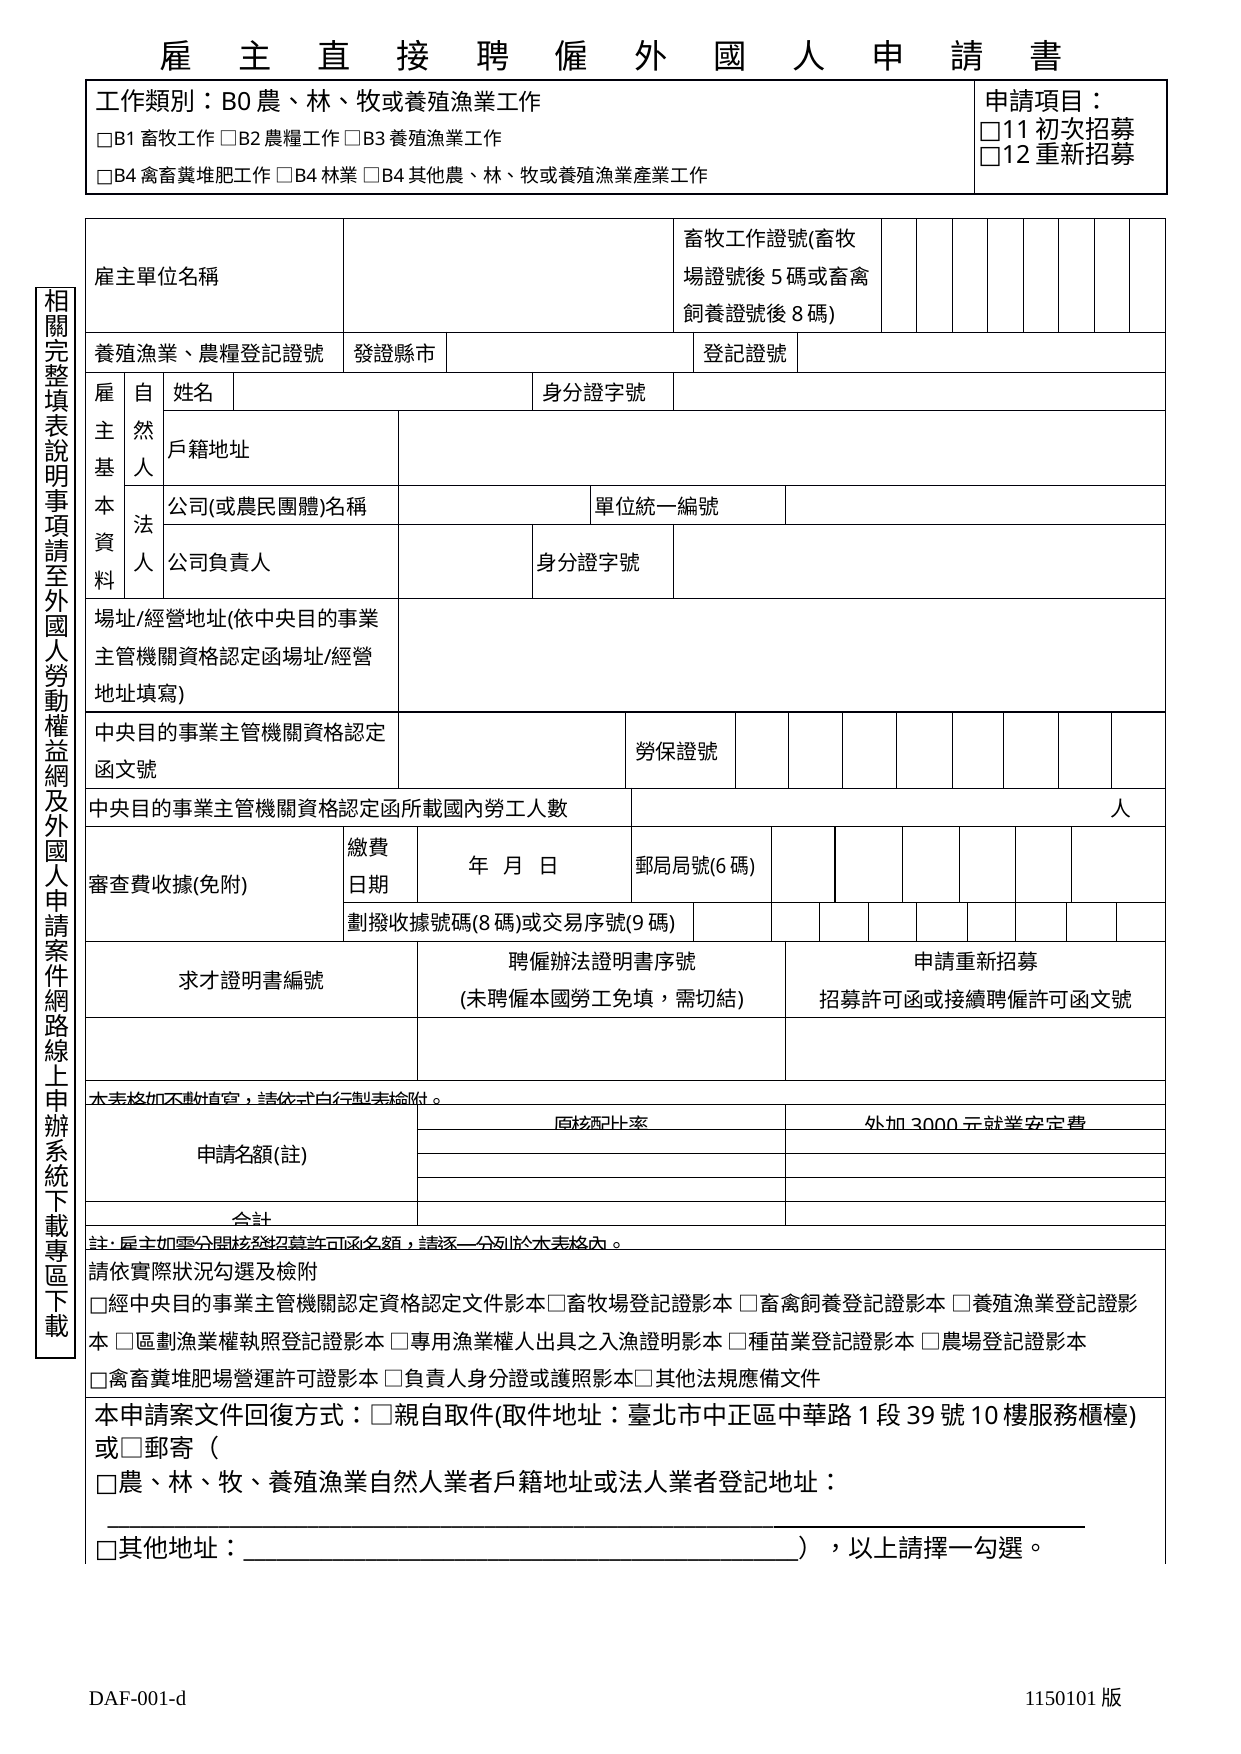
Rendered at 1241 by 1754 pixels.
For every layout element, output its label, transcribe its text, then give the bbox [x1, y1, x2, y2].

table_cell [1166, 1104, 1174, 1128]
table_cell [786, 1018, 1165, 1080]
table_cell [1072, 827, 1165, 902]
table_cell 註: 雇主如需分開核發招募許可函名額，請逐一分列於本表格內。 [86, 1226, 1165, 1249]
table_cell [1166, 1017, 1174, 1080]
table_cell [1166, 1129, 1174, 1152]
table_cell [960, 827, 1015, 902]
table_cell 單位統一編號 [591, 486, 785, 524]
table_cell 聘僱辦法證明書序號 (未聘僱本國勞工免填，需切結) [418, 942, 785, 1017]
table_cell [786, 1202, 1165, 1225]
table_cell [1166, 410, 1174, 485]
table_cell [1166, 902, 1174, 941]
table_cell 養殖漁業、農糧登記證號 [86, 333, 343, 372]
table_cell [86, 1018, 417, 1080]
table_cell [234, 373, 532, 410]
table_cell 發證縣市 [344, 333, 446, 372]
table_cell 勞保證號 [626, 713, 735, 787]
table_header 畜牧工作證號(畜牧場證號後5碼或畜禽飼養證號後8碼) [674, 219, 881, 332]
table_cell [418, 1154, 785, 1177]
table_header [882, 219, 916, 332]
table_cell [968, 903, 1015, 941]
table_cell [843, 713, 896, 787]
table_cell [1067, 903, 1116, 941]
table_cell [897, 713, 952, 787]
table_header [988, 219, 1023, 332]
table_cell 公司(或農民團體)名稱 [164, 486, 398, 524]
table_cell [399, 486, 590, 524]
table_cell [674, 373, 1165, 410]
table_cell 姓名 [164, 373, 233, 410]
table_cell [1166, 1225, 1174, 1249]
table_header [953, 219, 987, 332]
table_cell [903, 827, 959, 902]
table_cell 合計 [86, 1202, 417, 1225]
table_cell [798, 333, 1165, 372]
table_cell [1004, 713, 1058, 787]
table_cell [820, 903, 868, 941]
table_cell 身分證字號 [533, 525, 673, 598]
table_cell [1166, 1153, 1174, 1177]
table_header [1130, 219, 1165, 332]
table_cell 劃撥收據號碼(8碼)或交易序號(9碼) [344, 903, 693, 941]
table_cell [786, 1178, 1165, 1201]
table_cell [786, 1130, 1165, 1152]
table_header [1166, 218, 1174, 332]
table_cell [1166, 941, 1174, 1017]
table_cell [694, 903, 771, 941]
table_cell [399, 525, 532, 598]
table_cell 外加3000元就業安定費 [786, 1105, 1165, 1128]
table_header 工作類別：B0農、林、牧或養殖漁業工作 □B1畜牧工作 □B2農糧工作 □B3養殖漁業工作 □B4禽畜糞堆肥工作 □B4林業 □B4其他農、林、牧或養殖漁業產業工作 [87, 81, 974, 193]
table_cell [786, 486, 1165, 524]
table_cell [786, 1154, 1165, 1177]
table_cell 法人 [125, 486, 163, 598]
table_cell [789, 713, 842, 787]
table_cell [1166, 711, 1174, 787]
table_header 雇主單位名稱 [86, 219, 343, 332]
table_cell [418, 1018, 785, 1080]
table_cell [1166, 485, 1174, 524]
table_cell 申請名額(註) [86, 1105, 417, 1201]
table_cell [418, 1130, 785, 1152]
table_cell [1016, 827, 1071, 902]
table_cell [836, 827, 902, 902]
table_header [1095, 219, 1129, 332]
table_cell [1166, 788, 1174, 826]
table_cell 本申請案文件回復方式：□親自取件(取件地址：臺北市中正區中華路1段39號10樓服務櫃檯)或□郵寄（ □農、林、牧、養殖漁業自然人業者戶籍地址或法人業者登記地址： ____________________________________________________________ □其他地址：__________________________________________________），以上請擇一勾選。 [86, 1398, 1165, 1564]
table_header [917, 219, 952, 332]
table_cell [1117, 903, 1165, 941]
table_cell [447, 333, 693, 372]
table_cell [1112, 713, 1165, 787]
text 相關完整填表說明事項請至外國人勞動權益網及外國人申請案件網路線上申辦系統下載專區下載 [39, 288, 75, 1358]
table_cell 繳費日期 [344, 827, 417, 902]
table_cell [674, 525, 1165, 598]
table_cell 自然人 [125, 373, 163, 485]
text 雇主直接聘僱外國人申請書 [89, 30, 1063, 78]
table_cell 審查費收據(免附) [86, 827, 343, 941]
table_cell [1166, 1080, 1174, 1104]
table_cell [399, 713, 625, 787]
table_cell [1166, 1249, 1174, 1397]
table_cell [1166, 826, 1174, 902]
table_cell [736, 713, 788, 787]
table_header [1024, 219, 1058, 332]
table_header [1059, 219, 1094, 332]
table_cell [1166, 1201, 1174, 1225]
table_cell 登記證號 [694, 333, 797, 372]
table_cell [418, 1178, 785, 1201]
table_cell 原核配比率 [418, 1105, 785, 1128]
table_cell 中央目的事業主管機關資格認定函文號 [86, 713, 398, 787]
table_cell 郵局局號(6碼) [632, 827, 771, 902]
table_cell [953, 713, 1003, 787]
table_cell 請依實際狀況勾選及檢附 □經中央目的事業主管機關認定資格認定文件影本□畜牧場登記證影本 □畜禽飼養登記證影本 □養殖漁業登記證影本 □區劃漁業權執照登記證影本 □專用漁業權人出具之入漁證明影本 □種苗業登記證影本 □農場登記證影本 □禽畜糞堆肥場營運許可證影本 □負責人身分證或護照影本□其他法規應備文件 [86, 1250, 1165, 1397]
table_cell [1166, 332, 1174, 372]
table_cell 人 [632, 789, 1165, 826]
table_cell [418, 1202, 785, 1225]
table_cell 場址/經營地址(依中央目的事業主管機關資格認定函場址/經營地址填寫) [86, 599, 398, 711]
table_cell [1166, 372, 1174, 410]
table_cell 年 月 日 [418, 827, 631, 902]
table_cell 本表格如不敷填寫，請依式自行製表檢附。 [86, 1081, 1165, 1104]
table_header 申請項目： □11初次招募 □12重新招募 [975, 81, 1166, 193]
table_cell 公司負責人 [164, 525, 398, 598]
table_cell [1166, 598, 1174, 711]
table_cell [772, 903, 819, 941]
table_header [344, 219, 673, 332]
table_cell [399, 599, 1165, 711]
table_cell 雇主基本資料 [86, 373, 124, 598]
table_cell [1166, 1177, 1174, 1201]
table_cell [1059, 713, 1111, 787]
table_cell [399, 411, 1165, 485]
table_cell [869, 903, 916, 941]
table_cell 中央目的事業主管機關資格認定函所載國內勞工人數 [86, 789, 631, 826]
table_cell [772, 827, 834, 902]
table_cell 身分證字號 [533, 373, 673, 410]
table_cell 求才證明書編號 [86, 942, 417, 1017]
table_cell [1166, 524, 1174, 598]
table_cell 申請重新招募 招募許可函或接續聘僱許可函文號 [786, 942, 1165, 1017]
table_cell [1166, 1397, 1174, 1564]
table_cell 戶籍地址 [164, 411, 398, 485]
table_cell [1016, 903, 1066, 941]
table_cell [917, 903, 967, 941]
